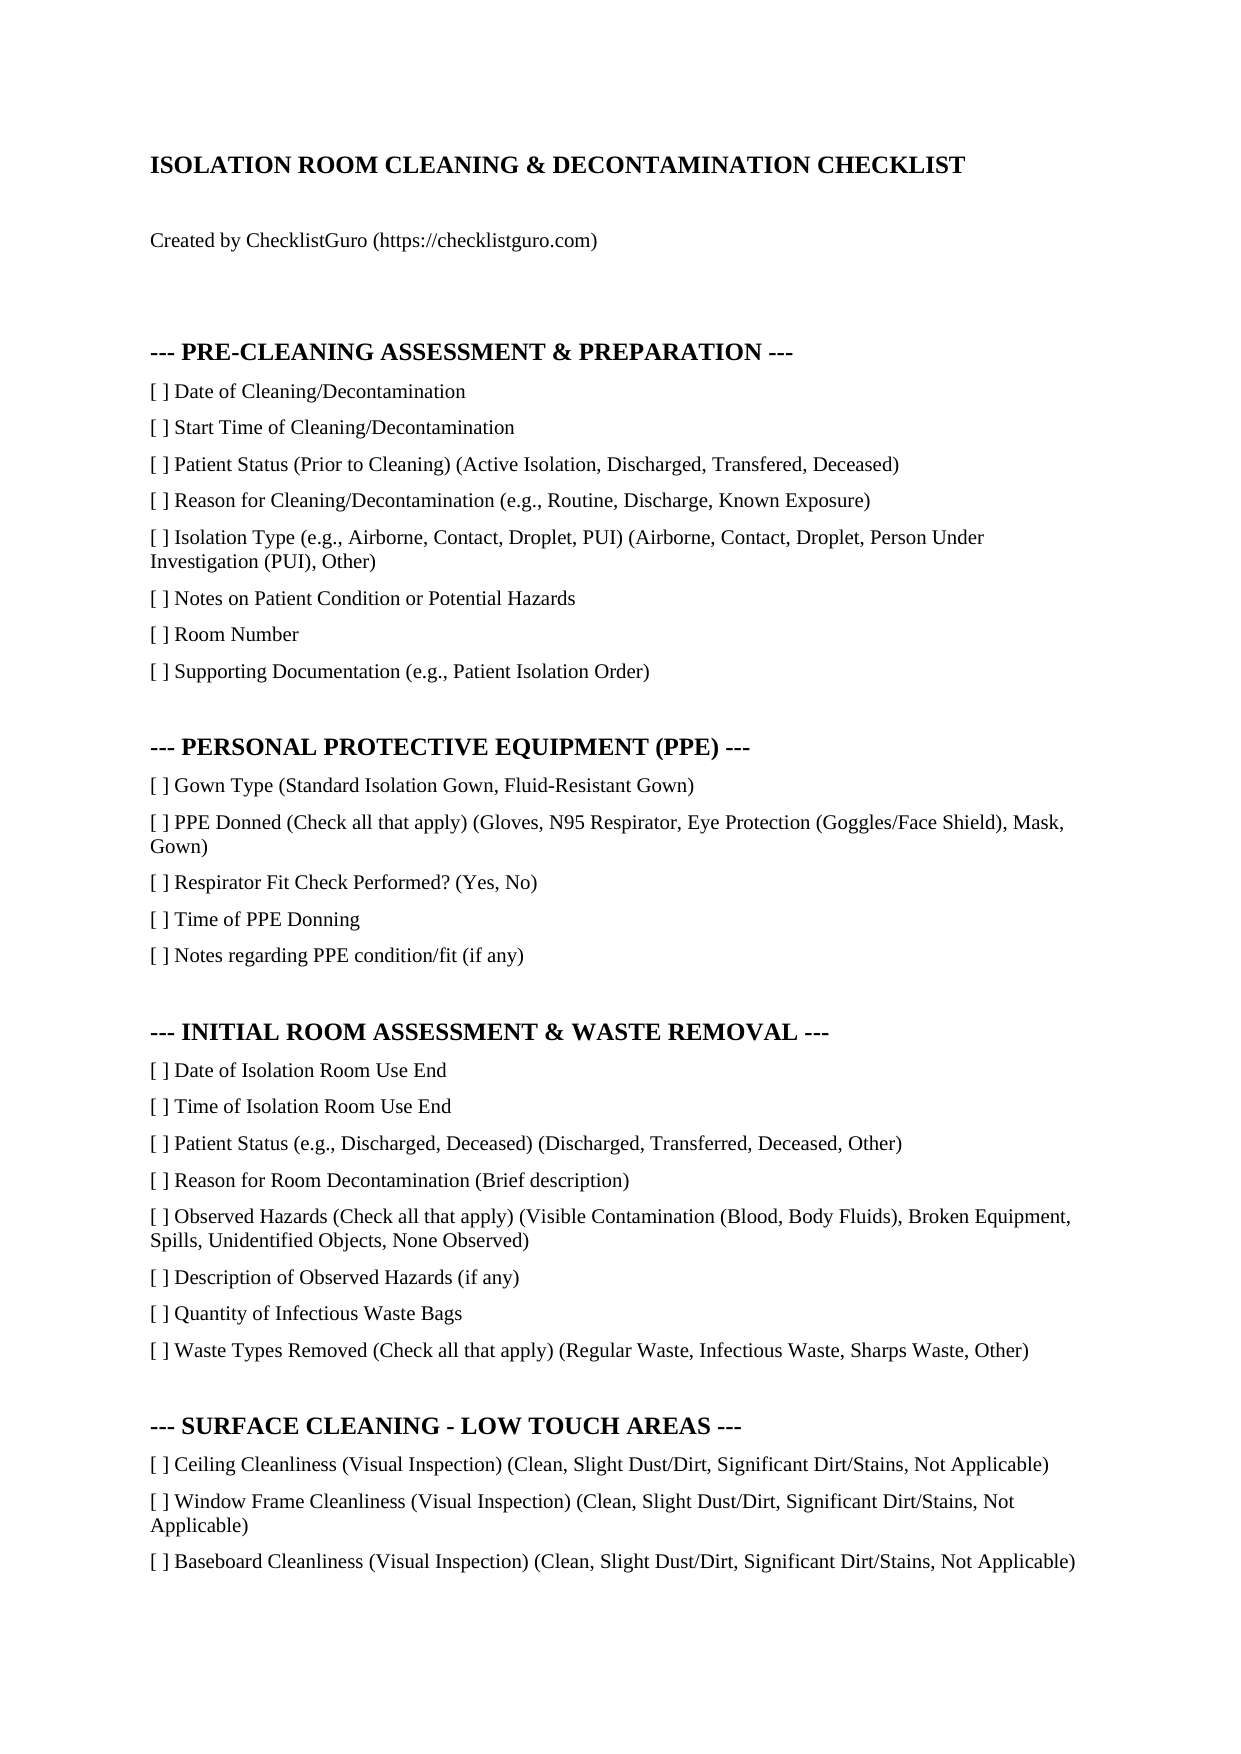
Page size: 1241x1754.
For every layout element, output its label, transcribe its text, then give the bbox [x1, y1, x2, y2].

text [ ] Gown Type (Standard Isolation Gown, Fluid-Resistant Gown) [150, 773, 1090, 797]
text [ ] Observed Hazards (Check all that apply) (Visible Contamination (Blood, Body Fluids), Broken Equipment, Spills, Unidentified Objects, None Observed) [150, 1204, 1090, 1252]
text --- SURFACE CLEANING - LOW TOUCH AREAS --- [150, 1411, 1090, 1440]
text [ ] Date of Isolation Room Use End [150, 1058, 1090, 1082]
text --- PRE-CLEANING ASSESSMENT & PREPARATION --- [150, 337, 1090, 366]
text [ ] Patient Status (Prior to Cleaning) (Active Isolation, Discharged, Transfered, Deceased) [150, 452, 1090, 476]
text [ ] Respirator Fit Check Performed? (Yes, No) [150, 870, 1090, 894]
text [ ] Start Time of Cleaning/Decontamination [150, 415, 1090, 439]
text [ ] Baseboard Cleanliness (Visual Inspection) (Clean, Slight Dust/Dirt, Significant Dirt/Stains, Not Applicable) [150, 1549, 1090, 1573]
text [ ] Notes on Patient Condition or Potential Hazards [150, 586, 1090, 610]
text [ ] Ceiling Cleanliness (Visual Inspection) (Clean, Slight Dust/Dirt, Significant Dirt/Stains, Not Applicable) [150, 1452, 1090, 1476]
text Created by ChecklistGuro (https://checklistguro.com) [150, 228, 1090, 252]
text --- PERSONAL PROTECTIVE EQUIPMENT (PPE) --- [150, 732, 1090, 761]
text ISOLATION ROOM CLEANING & DECONTAMINATION CHECKLIST [150, 150, 1090, 179]
text [ ] PPE Donned (Check all that apply) (Gloves, N95 Respirator, Eye Protection (Goggles/Face Shield), Mask, Gown) [150, 810, 1090, 858]
text [ ] Notes regarding PPE condition/fit (if any) [150, 943, 1090, 967]
text [ ] Reason for Cleaning/Decontamination (e.g., Routine, Discharge, Known Exposure) [150, 488, 1090, 512]
text [ ] Patient Status (e.g., Discharged, Deceased) (Discharged, Transferred, Deceased, Other) [150, 1131, 1090, 1155]
text [ ] Time of PPE Donning [150, 907, 1090, 931]
text [ ] Supporting Documentation (e.g., Patient Isolation Order) [150, 659, 1090, 683]
text [ ] Room Number [150, 622, 1090, 646]
text [ ] Quantity of Infectious Waste Bags [150, 1301, 1090, 1325]
text [ ] Time of Isolation Room Use End [150, 1094, 1090, 1118]
text [ ] Isolation Type (e.g., Airborne, Contact, Droplet, PUI) (Airborne, Contact, Droplet, Person Under Investigation (PUI), Other) [150, 525, 1090, 573]
text [ ] Waste Types Removed (Check all that apply) (Regular Waste, Infectious Waste, Sharps Waste, Other) [150, 1338, 1090, 1362]
text [ ] Reason for Room Decontamination (Brief description) [150, 1167, 1090, 1192]
text --- INITIAL ROOM ASSESSMENT & WASTE REMOVAL --- [150, 1017, 1090, 1045]
text [ ] Date of Cleaning/Decontamination [150, 379, 1090, 403]
text [ ] Description of Observed Hazards (if any) [150, 1265, 1090, 1289]
text [ ] Window Frame Cleanliness (Visual Inspection) (Clean, Slight Dust/Dirt, Significant Dirt/Stains, Not Applicable) [150, 1489, 1090, 1537]
